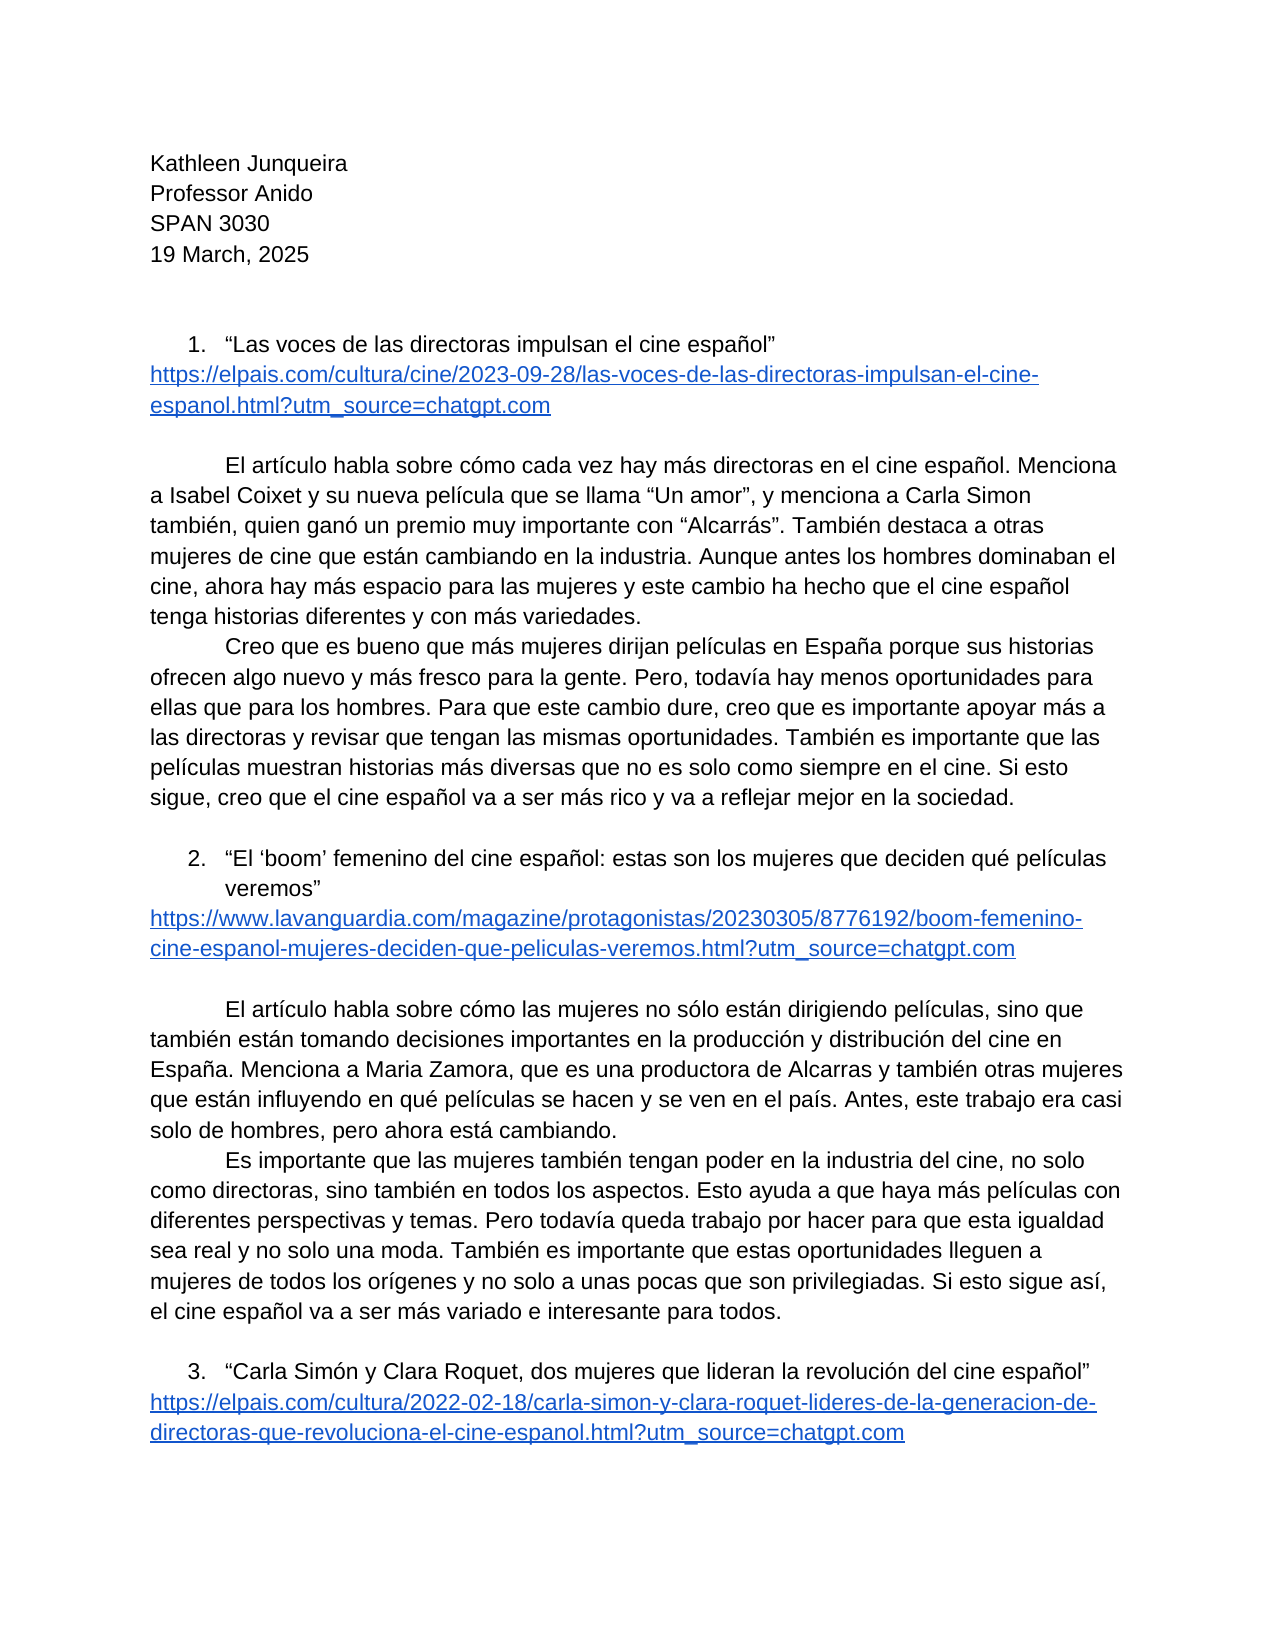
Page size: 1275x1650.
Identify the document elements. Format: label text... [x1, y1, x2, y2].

text 19 March, 2025 [150, 241, 1125, 267]
text Kathleen Junqueira [150, 150, 1125, 176]
text https://elpais.com/cultura/cine/2023-09-28/las-voces-de-las-directoras-impulsan-el-cine-espanol.html?utm_source=chatgpt.com [150, 361, 1125, 418]
list “El ‘boom’ femenino del cine español: estas son los mujeres que deciden qué películas veremos” [187, 845, 1125, 901]
text Professor Anido [150, 180, 1125, 207]
text https://www.lavanguardia.com/magazine/protagonistas/20230305/8776192/boom-femenino-cine-espanol-mujeres-deciden-que-peliculas-veremos.html?utm_source=chatgpt.com [150, 905, 1125, 962]
text El artículo habla sobre cómo las mujeres no sólo están dirigiendo películas, sino que también están tomando decisiones importantes en la producción y distribución del cine en España. Menciona a Maria Zamora, que es una productora de Alcarras y también otras mujeres que están influyendo en qué películas se hacen y se ven en el país. Antes, este trabajo era casi solo de hombres, pero ahora está cambiando. [150, 996, 1125, 1143]
text El artículo habla sobre cómo cada vez hay más directoras en el cine español. Menciona a Isabel Coixet y su nueva película que se llama “Un amor”, y menciona a Carla Simon también, quien ganó un premio muy importante con “Alcarrás”. También destaca a otras mujeres de cine que están cambiando en la industria. Aunque antes los hombres dominaban el cine, ahora hay más espacio para las mujeres y este cambio ha hecho que el cine español tenga historias diferentes y con más variedades. [150, 452, 1125, 629]
list “Las voces de las directoras impulsan el cine español” [187, 331, 1125, 358]
text Es importante que las mujeres también tengan poder en la industria del cine, no solo como directoras, sino también en todos los aspectos. Esto ayuda a que haya más películas con diferentes perspectivas y temas. Pero todavía queda trabajo por hacer para que esta igualdad sea real y no solo una moda. También es importante que estas oportunidades lleguen a mujeres de todos los orígenes y no solo a unas pocas que son privilegiadas. Si esto sigue así, el cine español va a ser más variado e interesante para todos. [150, 1147, 1125, 1324]
text Creo que es bueno que más mujeres dirijan películas en España porque sus historias ofrecen algo nuevo y más fresco para la gente. Pero, todavía hay menos oportunidades para ellas que para los hombres. Para que este cambio dure, creo que es importante apoyar más a las directoras y revisar que tengan las mismas oportunidades. También es importante que las películas muestran historias más diversas que no es solo como siempre en el cine. Si esto sigue, creo que el cine español va a ser más rico y va a reflejar mejor en la sociedad. [150, 633, 1125, 811]
text SPAN 3030 [150, 210, 1125, 237]
list “Carla Simón y Clara Roquet, dos mujeres que lideran la revolución del cine español” [187, 1358, 1125, 1385]
text https://elpais.com/cultura/2022-02-18/carla-simon-y-clara-roquet-lideres-de-la-generacion-de-directoras-que-revoluciona-el-cine-espanol.html?utm_source=chatgpt.com [150, 1388, 1125, 1445]
